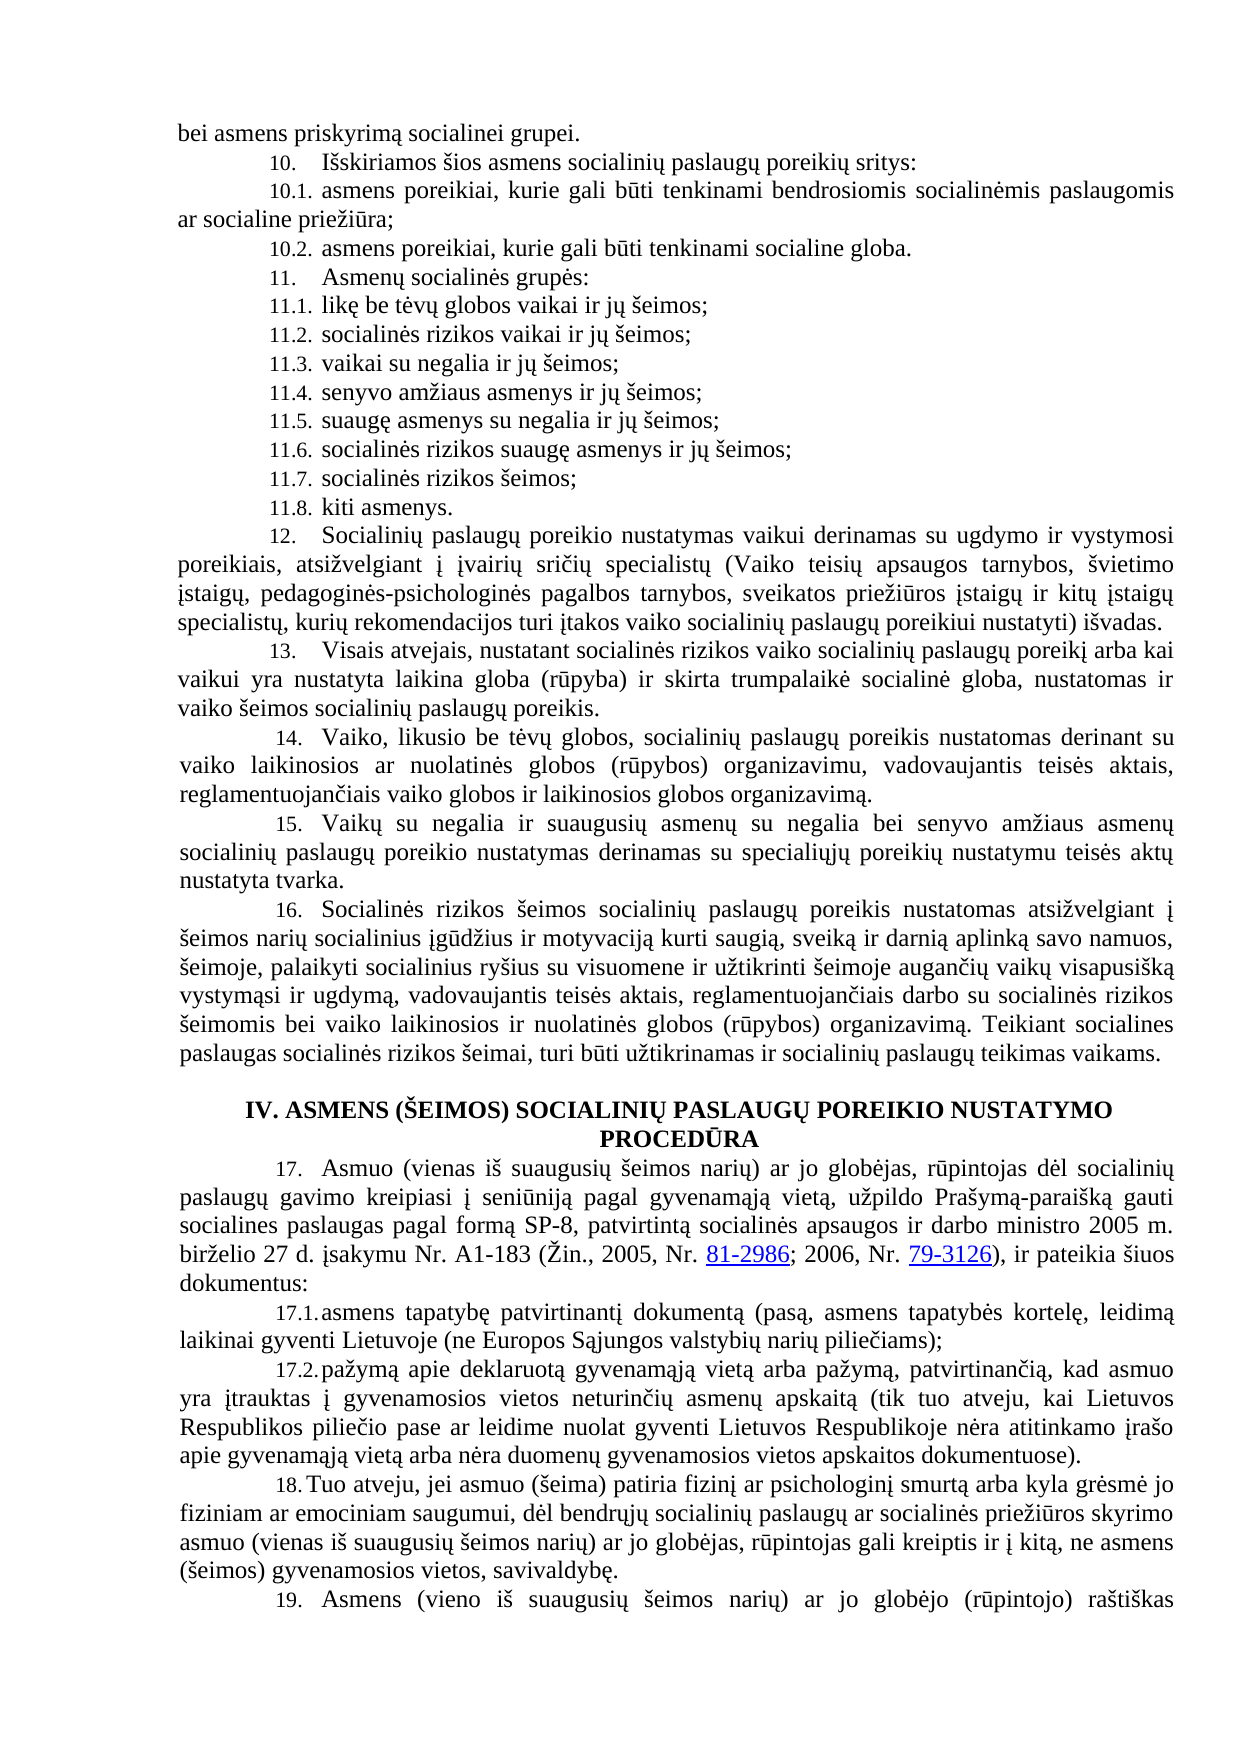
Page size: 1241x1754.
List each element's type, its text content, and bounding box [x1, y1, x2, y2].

text 11.4. senyvo amžiaus asmenys ir jų šeimos; [177, 377, 1181, 406]
text 18. Tuo atveju, jei asmuo (šeima) patiria fizinį ar psichologinį smurtą arba kyla grėsmė jo fiziniam ar emociniam saugumui, dėl bendrųjų socialinių paslaugų ar socialinės priežiūros skyrimo asmuo (vienas iš suaugusių šeimos narių) ar jo globėjas, rūpintojas gali kreiptis ir į kitą, ne asmens (šeimos) gyvenamosios vietos, savivaldybę. [179, 1469, 1175, 1584]
text 17.2. pažymą apie deklaruotą gyvenamąją vietą arba pažymą, patvirtinančią, kad asmuo yra įtrauktas į gyvenamosios vietos neturinčių asmenų apskaitą (tik tuo atveju, kai Lietuvos Respublikos piliečio pase ar leidime nuolat gyventi Lietuvos Respublikoje nėra atitinkamo įrašo apie gyvenamąją vietą arba nėra duomenų gyvenamosios vietos apskaitos dokumentuose). [179, 1354, 1175, 1469]
text 11.6. socialinės rizikos suaugę asmenys ir jų šeimos; [177, 434, 1181, 463]
text 11. Asmenų socialinės grupės: [177, 262, 1181, 291]
text 11.5. suaugę asmenys su negalia ir jų šeimos; [177, 406, 1181, 434]
text 10. Išskiriamos šios asmens socialinių paslaugų poreikių sritys: [177, 147, 1181, 176]
text 17. Asmuo (vienas iš suaugusių šeimos narių) ar jo globėjas, rūpintojas dėl socialinių paslaugų gavimo kreipiasi į seniūniją pagal gyvenamąją vietą, užpildo Prašymą-paraišką gauti socialines paslaugas pagal formą SP-8, patvirtintą socialinės apsaugos ir darbo ministro 2005 m. birželio 27 d. įsakymu Nr. A1-183 (Žin., 2005, Nr. 81-2986; 2006, Nr. 79-3126), ir pateikia šiuos dokumentus: [179, 1153, 1175, 1297]
text 11.1. likę be tėvų globos vaikai ir jų šeimos; [177, 291, 1181, 319]
text 14. Vaiko, likusio be tėvų globos, socialinių paslaugų poreikis nustatomas derinant su vaiko laikinosios ar nuolatinės globos (rūpybos) organizavimu, vadovaujantis teisės aktais, reglamentuojančiais vaiko globos ir laikinosios globos organizavimą. [179, 722, 1175, 808]
text 17.1. asmens tapatybę patvirtinantį dokumentą (pasą, asmens tapatybės kortelę, leidimą laikinai gyventi Lietuvoje (ne Europos Sąjungos valstybių narių piliečiams); [179, 1297, 1175, 1354]
text 13. Visais atvejais, nustatant socialinės rizikos vaiko socialinių paslaugų poreikį arba kai vaikui yra nustatyta laikina globa (rūpyba) ir skirta trumpalaikė socialinė globa, nustatomas ir vaiko šeimos socialinių paslaugų poreikis. [177, 636, 1175, 722]
text 15. Vaikų su negalia ir suaugusių asmenų su negalia bei senyvo amžiaus asmenų socialinių paslaugų poreikio nustatymas derinamas su specialiųjų poreikių nustatymu teisės aktų nustatyta tvarka. [179, 808, 1175, 894]
text 10.2. asmens poreikiai, kurie gali būti tenkinami socialine globa. [177, 233, 1181, 262]
text IV. ASMENS (ŠEIMOS) SOCIALINIŲ PASLAUGŲ POREIKIO NUSTATYMO PROCEDŪRA [177, 1096, 1181, 1153]
text 19. Asmens (vieno iš suaugusių šeimos narių) ar jo globėjo (rūpintojo) raštiškas [179, 1584, 1175, 1613]
text 11.7. socialinės rizikos šeimos; [177, 463, 1181, 492]
text 11.2. socialinės rizikos vaikai ir jų šeimos; [177, 319, 1181, 348]
text 16. Socialinės rizikos šeimos socialinių paslaugų poreikis nustatomas atsižvelgiant į šeimos narių socialinius įgūdžius ir motyvaciją kurti saugią, sveiką ir darnią aplinką savo namuos, šeimoje, palaikyti socialinius ryšius su visuomene ir užtikrinti šeimoje augančių vaikų visapusišką vystymąsi ir ugdymą, vadovaujantis teisės aktais, reglamentuojančiais darbo su socialinės rizikos šeimomis bei vaiko laikinosios ir nuolatinės globos (rūpybos) organizavimą. Teikiant socialines paslaugas socialinės rizikos šeimai, turi būti užtikrinamas ir socialinių paslaugų teikimas vaikams. [179, 894, 1175, 1067]
text 12. Socialinių paslaugų poreikio nustatymas vaikui derinamas su ugdymo ir vystymosi poreikiais, atsižvelgiant į įvairių sričių specialistų (Vaiko teisių apsaugos tarnybos, švietimo įstaigų, pedagoginės-psichologinės pagalbos tarnybos, sveikatos priežiūros įstaigų ir kitų įstaigų specialistų, kurių rekomendacijos turi įtakos vaiko socialinių paslaugų poreikiui nustatyti) išvadas. [177, 521, 1175, 636]
text 11.8. kiti asmenys. [177, 492, 1181, 521]
text 10.1. asmens poreikiai, kurie gali būti tenkinami bendrosiomis socialinėmis paslaugomis ar socialine priežiūra; [177, 176, 1175, 233]
text bei asmens priskyrimą socialinei grupei. [177, 118, 1175, 147]
text 11.3. vaikai su negalia ir jų šeimos; [177, 348, 1181, 377]
